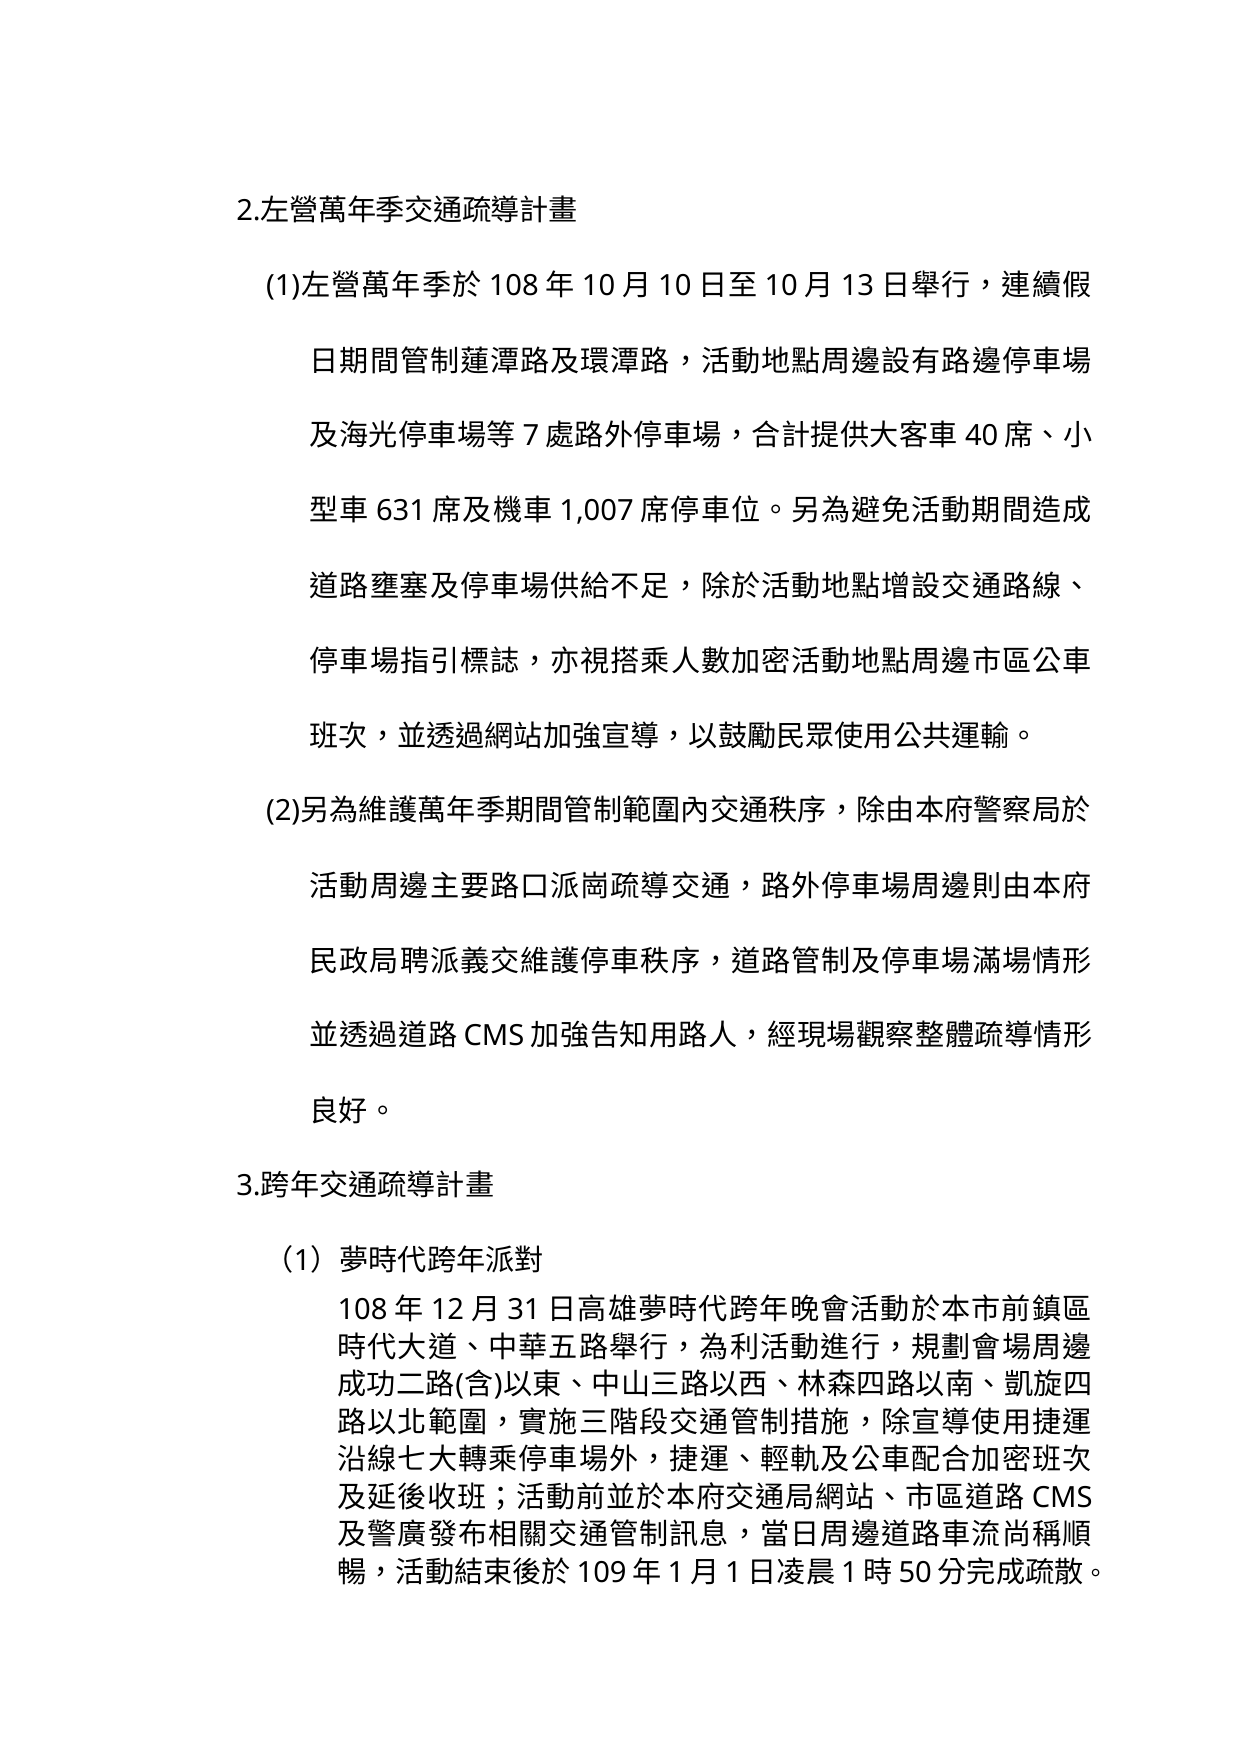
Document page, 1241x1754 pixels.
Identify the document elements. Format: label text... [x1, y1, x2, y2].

text 3.跨年交通疏導計畫 [148, 1139, 1092, 1214]
text 108年12月31日高雄夢時代跨年晚會活動於本市前鎮區時代大道、中華五路舉行，為利活動進行，規劃會場周邊成功二路(含)以東、中山三路以西、林森四路以南、凱旋四路以北範圍，實施三階段交通管制措施，除宣導使用捷運沿線七大轉乘停車場外，捷運、輕軌及公車配合加密班次及延後收班；活動前並於本府交通局網站、市區道路CMS及警廣發布相關交通管制訊息，當日周邊道路車流尚稱順暢，活動結束後於109年1月1日凌晨1時50分完成疏散。 [337, 1289, 1092, 1589]
text (2)另為維護萬年季期間管制範圍內交通秩序，除由本府警察局於活動周邊主要路口派崗疏導交通，路外停車場周邊則由本府民政局聘派義交維護停車秩序，道路管制及停車場滿場情形並透過道路CMS加強告知用路人，經現場觀察整體疏導情形良好。 [266, 764, 1092, 1139]
text （1）夢時代跨年派對 [264, 1214, 1092, 1289]
text (1)左營萬年季於108年10月10日至10月13日舉行，連續假日期間管制蓮潭路及環潭路，活動地點周邊設有路邊停車場及海光停車場等7處路外停車場，合計提供大客車40席、小型車631席及機車1,007席停車位。另為避免活動期間造成道路壅塞及停車場供給不足，除於活動地點增設交通路線、停車場指引標誌，亦視搭乘人數加密活動地點周邊市區公車班次，並透過網站加強宣導，以鼓勵民眾使用公共運輸。 [266, 239, 1092, 764]
text 2.左營萬年季交通疏導計畫 [236, 164, 1092, 239]
